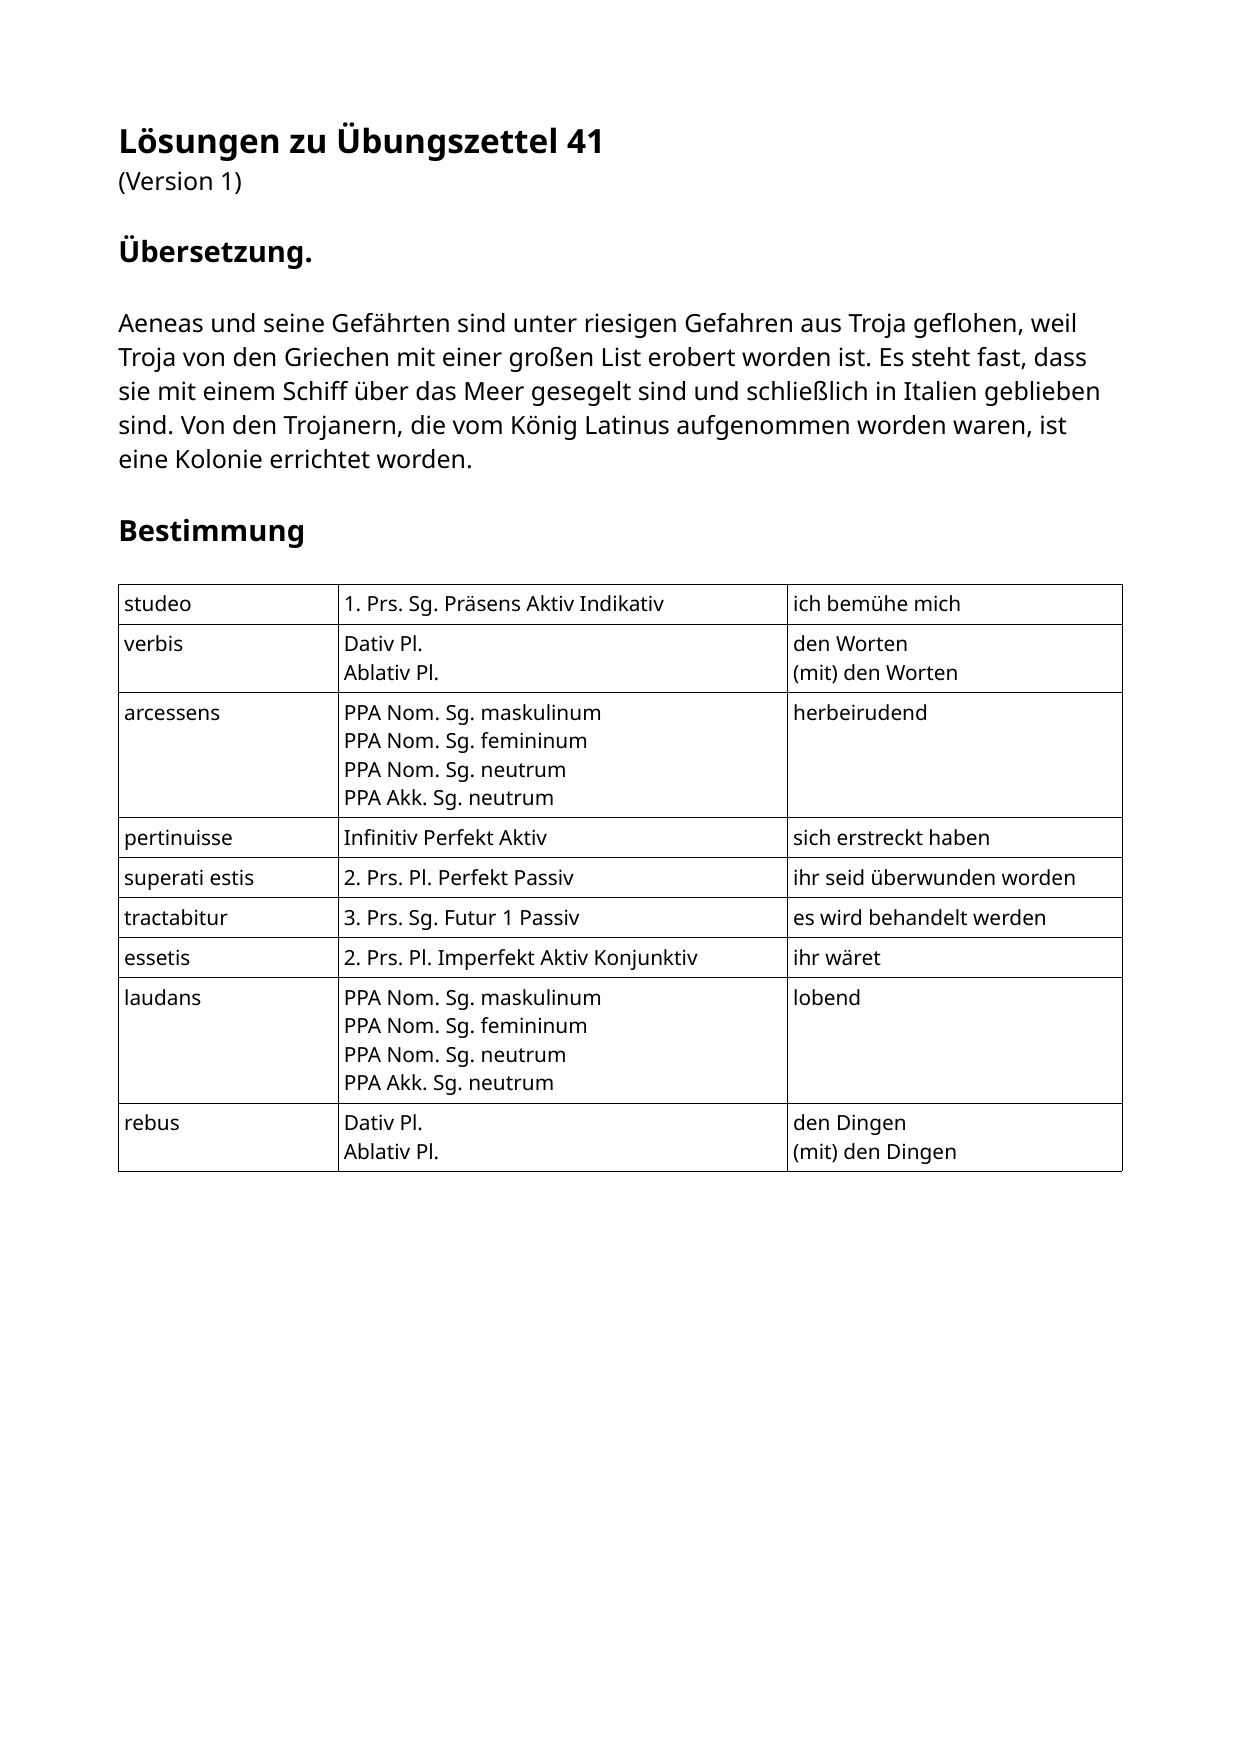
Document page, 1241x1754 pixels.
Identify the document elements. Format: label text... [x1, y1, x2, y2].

table_cell den Worten (mit) den Worten [788, 625, 1122, 692]
table_cell laudans [119, 978, 338, 1103]
table_header 1. Prs. Sg. Präsens Aktiv Indikativ [339, 585, 787, 623]
table_cell herbeirudend [788, 693, 1122, 817]
table_cell ihr seid überwunden worden [788, 858, 1122, 897]
table_cell tractabitur [119, 898, 338, 937]
table_cell ihr wäret [788, 938, 1122, 977]
table_header studeo [119, 585, 338, 623]
table_cell 2. Prs. Pl. Perfekt Passiv [339, 858, 787, 897]
table_cell den Dingen (mit) den Dingen [788, 1104, 1122, 1171]
table_header ich bemühe mich [788, 585, 1122, 623]
table_cell sich erstreckt haben [788, 818, 1122, 857]
text Lösungen zu Übungszettel 41 [118, 118, 1122, 163]
table_cell rebus [119, 1104, 338, 1171]
table_cell Dativ Pl. Ablativ Pl. [339, 1104, 787, 1171]
table_cell Dativ Pl. Ablativ Pl. [339, 625, 787, 692]
table_cell 2. Prs. Pl. Imperfekt Aktiv Konjunktiv [339, 938, 787, 977]
table_cell pertinuisse [119, 818, 338, 857]
table_cell Infinitiv Perfekt Aktiv [339, 818, 787, 857]
table_cell PPA Nom. Sg. maskulinum PPA Nom. Sg. femininum PPA Nom. Sg. neutrum PPA Akk. Sg. neutrum [339, 693, 787, 817]
table_cell PPA Nom. Sg. maskulinum PPA Nom. Sg. femininum PPA Nom. Sg. neutrum PPA Akk. Sg. neutrum [339, 978, 787, 1103]
table_cell 3. Prs. Sg. Futur 1 Passiv [339, 898, 787, 937]
text Übersetzung. [118, 232, 1122, 271]
text Bestimmung [118, 510, 1122, 549]
text Aeneas und seine Gefährten sind unter riesigen Gefahren aus Troja geflohen, weil Troja von den Griechen mit einer großen List erobert worden ist. Es steht fast, dass sie mit einem Schiff über das Meer gesegelt sind und schließlich in Italien geblieben sind. Von den Trojanern, die vom König Latinus aufgenommen worden waren, ist eine Kolonie errichtet worden. [118, 305, 1122, 476]
table_cell superati estis [119, 858, 338, 897]
table_cell es wird behandelt werden [788, 898, 1122, 937]
table_cell essetis [119, 938, 338, 977]
table_cell lobend [788, 978, 1122, 1103]
table_cell verbis [119, 625, 338, 692]
text (Version 1) [118, 163, 1122, 198]
table_cell arcessens [119, 693, 338, 817]
